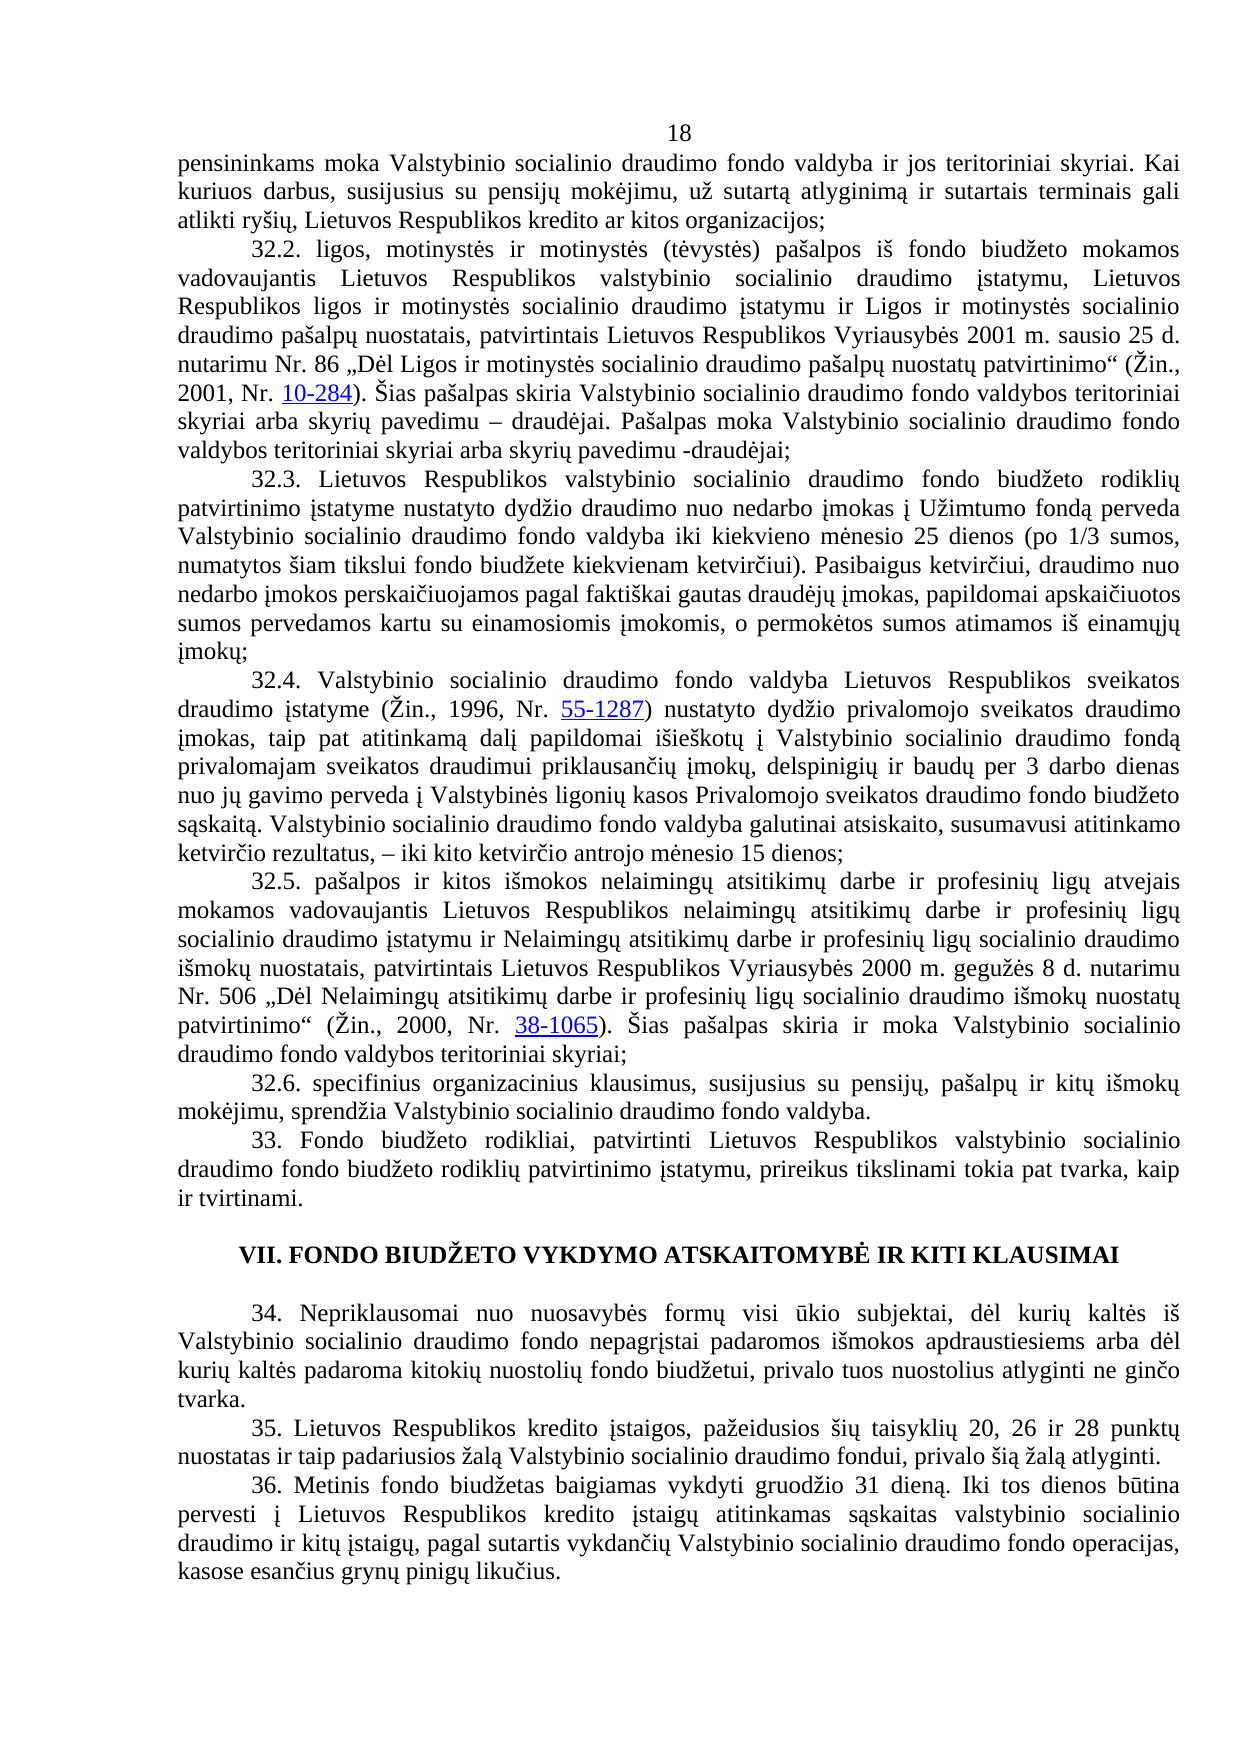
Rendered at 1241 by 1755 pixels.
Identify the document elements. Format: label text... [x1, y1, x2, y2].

text 33. Fondo biudžeto rodikliai, patvirtinti Lietuvos Respublikos valstybinio socialinio draudimo fondo biudžeto rodiklių patvirtinimo įstatymu, prireikus tikslinami tokia pat tvarka, kaip ir tvirtinami. [177, 1125, 1181, 1211]
text 35. Lietuvos Respublikos kredito įstaigos, pažeidusios šių taisyklių 20, 26 ir 28 punktų nuostatas ir taip padariusios žalą Valstybinio socialinio draudimo fondui, privalo šią žalą atlyginti. [177, 1413, 1181, 1470]
text 32.5. pašalpos ir kitos išmokos nelaimingų atsitikimų darbe ir profesinių ligų atvejais mokamos vadovaujantis Lietuvos Respublikos nelaimingų atsitikimų darbe ir profesinių ligų socialinio draudimo įstatymu ir Nelaimingų atsitikimų darbe ir profesinių ligų socialinio draudimo išmokų nuostatais, patvirtintais Lietuvos Respublikos Vyriausybės 2000 m. gegužės 8 d. nutarimu Nr. 506 „Dėl Nelaimingų atsitikimų darbe ir profesinių ligų socialinio draudimo išmokų nuostatų patvirtinimo“ (Žin., 2000, Nr. 38-1065). Šias pašalpas skiria ir moka Valstybinio socialinio draudimo fondo valdybos teritoriniai skyriai; [177, 866, 1181, 1068]
text 36. Metinis fondo biudžetas baigiamas vykdyti gruodžio 31 dieną. Iki tos dienos būtina pervesti į Lietuvos Respublikos kredito įstaigų atitinkamas sąskaitas valstybinio socialinio draudimo ir kitų įstaigų, pagal sutartis vykdančių Valstybinio socialinio draudimo fondo operacijas, kasose esančius grynų pinigų likučius. [177, 1470, 1181, 1585]
text 32.3. Lietuvos Respublikos valstybinio socialinio draudimo fondo biudžeto rodiklių patvirtinimo įstatyme nustatyto dydžio draudimo nuo nedarbo įmokas į Užimtumo fondą perveda Valstybinio socialinio draudimo fondo valdyba iki kiekvieno mėnesio 25 dienos (po 1/3 sumos, numatytos šiam tikslui fondo biudžete kiekvienam ketvirčiui). Pasibaigus ketvirčiui, draudimo nuo nedarbo įmokos perskaičiuojamos pagal faktiškai gautas draudėjų įmokas, papildomai apskaičiuotos sumos pervedamos kartu su einamosiomis įmokomis, o permokėtos sumos atimamos iš einamųjų įmokų; [177, 464, 1181, 665]
text 32.2. ligos, motinystės ir motinystės (tėvystės) pašalpos iš fondo biudžeto mokamos vadovaujantis Lietuvos Respublikos valstybinio socialinio draudimo įstatymu, Lietuvos Respublikos ligos ir motinystės socialinio draudimo įstatymu ir Ligos ir motinystės socialinio draudimo pašalpų nuostatais, patvirtintais Lietuvos Respublikos Vyriausybės 2001 m. sausio 25 d. nutarimu Nr. 86 „Dėl Ligos ir motinystės socialinio draudimo pašalpų nuostatų patvirtinimo“ (Žin., 2001, Nr. 10-284). Šias pašalpas skiria Valstybinio socialinio draudimo fondo valdybos teritoriniai skyriai arba skyrių pavedimu – draudėjai. Pašalpas moka Valstybinio socialinio draudimo fondo valdybos teritoriniai skyriai arba skyrių pavedimu -draudėjai; [177, 234, 1181, 464]
text pensininkams moka Valstybinio socialinio draudimo fondo valdyba ir jos teritoriniai skyriai. Kai kuriuos darbus, susijusius su pensijų mokėjimu, už sutartą atlyginimą ir sutartais terminais gali atlikti ryšių, Lietuvos Respublikos kredito ar kitos organizacijos; [177, 148, 1181, 234]
text 32.4. Valstybinio socialinio draudimo fondo valdyba Lietuvos Respublikos sveikatos draudimo įstatyme (Žin., 1996, Nr. 55-1287) nustatyto dydžio privalomojo sveikatos draudimo įmokas, taip pat atitinkamą dalį papildomai išieškotų į Valstybinio socialinio draudimo fondą privalomajam sveikatos draudimui priklausančių įmokų, delspinigių ir baudų per 3 darbo dienas nuo jų gavimo perveda į Valstybinės ligonių kasos Privalomojo sveikatos draudimo fondo biudžeto sąskaitą. Valstybinio socialinio draudimo fondo valdyba galutinai atsiskaito, susumavusi atitinkamo ketvirčio rezultatus, – iki kito ketvirčio antrojo mėnesio 15 dienos; [177, 665, 1181, 866]
text VII. FONDO BIUDŽETO VYKDYMO ATSKAITOMYBĖ IR KITI KLAUSIMAI [177, 1240, 1181, 1269]
text 34. Nepriklausomai nuo nuosavybės formų visi ūkio subjektai, dėl kurių kaltės iš Valstybinio socialinio draudimo fondo nepagrįstai padaromos išmokos apdraustiesiems arba dėl kurių kaltės padaroma kitokių nuostolių fondo biudžetui, privalo tuos nuostolius atlyginti ne ginčo tvarka. [177, 1298, 1181, 1413]
text 32.6. specifinius organizacinius klausimus, susijusius su pensijų, pašalpų ir kitų išmokų mokėjimu, sprendžia Valstybinio socialinio draudimo fondo valdyba. [177, 1068, 1181, 1125]
